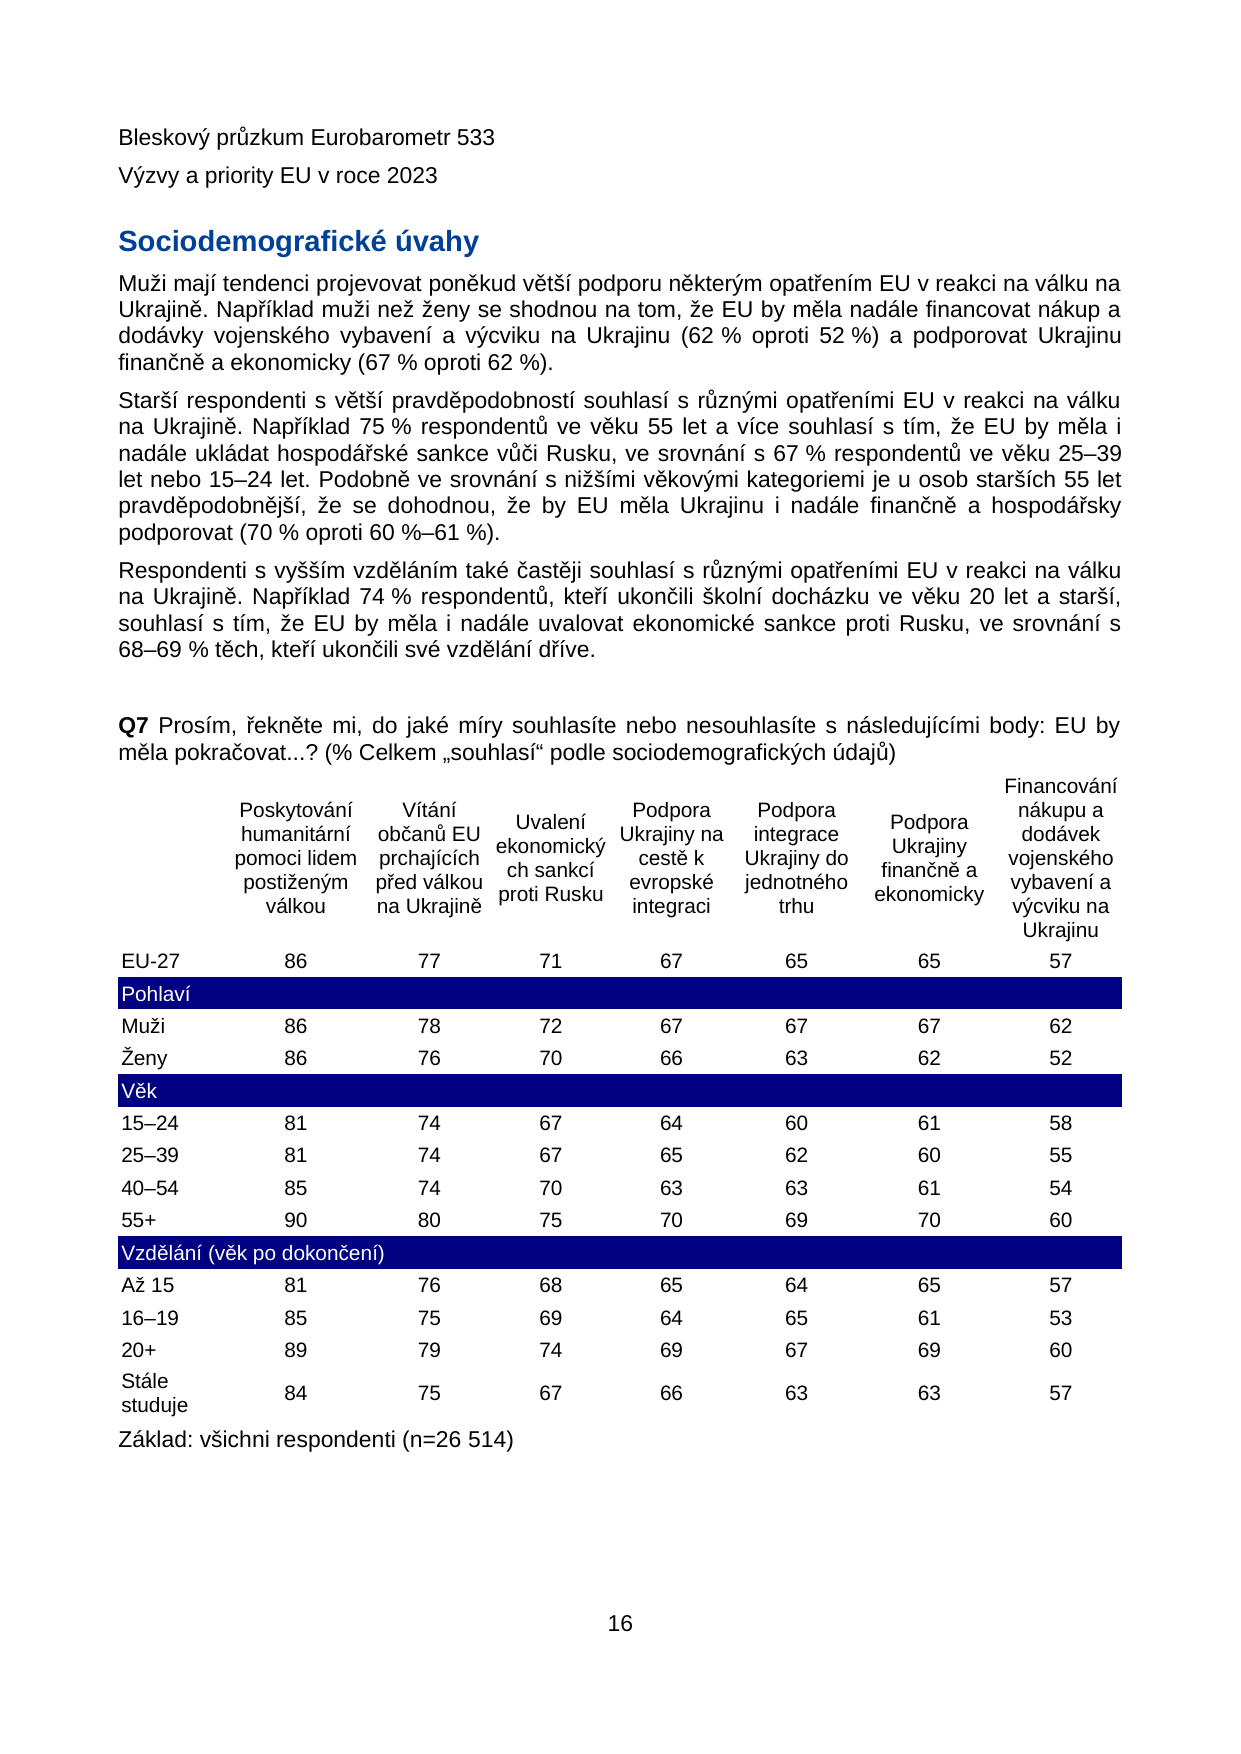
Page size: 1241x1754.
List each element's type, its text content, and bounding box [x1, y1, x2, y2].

table_cell 89 [226, 1334, 366, 1366]
table_cell 67 [734, 1334, 859, 1366]
table_cell 70 [859, 1204, 999, 1236]
table_cell 74 [493, 1334, 609, 1366]
table_cell 64 [734, 1269, 859, 1301]
table_cell Pohlaví [118, 977, 609, 1009]
table_cell 81 [226, 1107, 366, 1139]
table_cell 66 [609, 1366, 734, 1420]
table_cell 65 [734, 945, 859, 977]
table_cell 79 [366, 1334, 492, 1366]
table_cell 40–54 [118, 1172, 226, 1204]
table_cell 63 [734, 1366, 859, 1420]
table_header Vítání občanů EU prchajících před válkou na Ukrajině [366, 771, 492, 945]
table_cell Až 15 [118, 1269, 226, 1301]
table_cell 63 [609, 1172, 734, 1204]
table_cell 25–39 [118, 1139, 226, 1172]
table_cell 54 [999, 1172, 1122, 1204]
table_cell [859, 977, 999, 1009]
table_cell 52 [999, 1042, 1122, 1074]
table_cell 61 [859, 1172, 999, 1204]
table_cell 55+ [118, 1204, 226, 1236]
text Muži mají tendenci projevovat poněkud větší podporu některým opatřením EU v reakci na válku na Ukrajině. Například muži než ženy se shodnou na tom, že EU by měla nadále financovat nákup a dodávky vojenského vybavení a výcviku na Ukrajinu (62 % oproti 52 %) a podporovat Ukrajinu finančně a ekonomicky (67 % oproti 62 %). [118, 269, 1122, 375]
table_cell 64 [609, 1107, 734, 1139]
text Respondenti s vyšším vzděláním také častěji souhlasí s různými opatřeními EU v reakci na válku na Ukrajině. Například 74 % respondentů, kteří ukončili školní docházku ve věku 20 let a starší, souhlasí s tím, že EU by měla i nadále uvalovat ekonomické sankce proti Rusku, ve srovnání s 68–69 % těch, kteří ukončili své vzdělání dříve. [118, 557, 1122, 662]
table_cell 75 [493, 1204, 609, 1236]
table_cell 65 [609, 1269, 734, 1301]
table_cell Vzdělání (věk po dokončení) [118, 1236, 609, 1269]
table_cell Ženy [118, 1042, 226, 1074]
table_cell Muži [118, 1010, 226, 1042]
table_cell 90 [226, 1204, 366, 1236]
table_cell [859, 1236, 999, 1269]
table_cell [609, 1236, 734, 1269]
table_cell 20+ [118, 1334, 226, 1366]
table_header Uvalení ekonomických sankcí proti Rusku [493, 771, 609, 945]
table_cell 70 [609, 1204, 734, 1236]
table_cell 67 [493, 1139, 609, 1172]
table_header Poskytování humanitární pomoci lidem postiženým válkou [226, 771, 366, 945]
table_cell 81 [226, 1139, 366, 1172]
table_cell 60 [999, 1334, 1122, 1366]
table_cell 65 [609, 1139, 734, 1172]
table_cell 60 [734, 1107, 859, 1139]
table_cell [999, 977, 1122, 1009]
table_cell 65 [734, 1301, 859, 1333]
table_cell 68 [493, 1269, 609, 1301]
table_cell [609, 1074, 734, 1107]
table_cell 77 [366, 945, 492, 977]
table_cell 67 [859, 1010, 999, 1042]
table_cell 53 [999, 1301, 1122, 1333]
table_cell 67 [609, 1010, 734, 1042]
table_cell [999, 1236, 1122, 1269]
table_cell [734, 1236, 859, 1269]
text Starší respondenti s větší pravděpodobností souhlasí s různými opatřeními EU v reakci na válku na Ukrajině. Například 75 % respondentů ve věku 55 let a více souhlasí s tím, že EU by měla i nadále ukládat hospodářské sankce vůči Rusku, ve srovnání s 67 % respondentů ve věku 25–39 let nebo 15–24 let. Podobně ve srovnání s nižšími věkovými kategoriemi je u osob starších 55 let pravděpodobnější, že se dohodnou, že by EU měla Ukrajinu i nadále finančně a hospodářsky podporovat (70 % oproti 60 %–61 %). [118, 387, 1122, 545]
table_cell 85 [226, 1301, 366, 1333]
table_cell 58 [999, 1107, 1122, 1139]
table_cell 70 [493, 1042, 609, 1074]
table_cell [999, 1074, 1122, 1107]
text Sociodemografické úvahy [118, 224, 1122, 258]
table_cell 66 [609, 1042, 734, 1074]
table_cell 65 [859, 1269, 999, 1301]
table_header Podpora Ukrajiny finančně a ekonomicky [859, 771, 999, 945]
table_cell 70 [493, 1172, 609, 1204]
table_cell 62 [859, 1042, 999, 1074]
table_cell 57 [999, 945, 1122, 977]
table_cell 55 [999, 1139, 1122, 1172]
table_cell 69 [609, 1334, 734, 1366]
table_header [118, 771, 226, 945]
table_cell 69 [859, 1334, 999, 1366]
table_cell 69 [493, 1301, 609, 1333]
table_cell 86 [226, 945, 366, 977]
table_cell 84 [226, 1366, 366, 1420]
table_cell Stále studuje [118, 1366, 226, 1420]
table_cell 76 [366, 1269, 492, 1301]
table_cell Věk [118, 1074, 609, 1107]
table_cell 71 [493, 945, 609, 977]
table_cell [609, 977, 734, 1009]
table_cell 74 [366, 1172, 492, 1204]
table_cell 85 [226, 1172, 366, 1204]
text Q7 Prosím, řekněte mi, do jaké míry souhlasíte nebo nesouhlasíte s následujícími body: EU by měla pokračovat...? (% Celkem „souhlasí“ podle sociodemografických údajů) [118, 712, 1122, 765]
table_cell [734, 1074, 859, 1107]
table_cell 86 [226, 1010, 366, 1042]
text Základ: všichni respondenti (n=26 514) [118, 1426, 1122, 1452]
table_cell 75 [366, 1366, 492, 1420]
table_cell 65 [859, 945, 999, 977]
table_header Podpora integrace Ukrajiny do jednotného trhu [734, 771, 859, 945]
table_cell 80 [366, 1204, 492, 1236]
table_cell 67 [609, 945, 734, 977]
table_cell 75 [366, 1301, 492, 1333]
table_cell 62 [999, 1010, 1122, 1042]
table_cell 74 [366, 1139, 492, 1172]
table_cell 16–19 [118, 1301, 226, 1333]
table_cell 60 [999, 1204, 1122, 1236]
table_cell 78 [366, 1010, 492, 1042]
table_cell 67 [493, 1366, 609, 1420]
table_cell [734, 977, 859, 1009]
table_cell 69 [734, 1204, 859, 1236]
table_cell 63 [734, 1042, 859, 1074]
table_cell 61 [859, 1301, 999, 1333]
table_cell 86 [226, 1042, 366, 1074]
table_cell 63 [734, 1172, 859, 1204]
table_header Financování nákupu a dodávek vojenského vybavení a výcviku na Ukrajinu [999, 771, 1122, 945]
table_cell 63 [859, 1366, 999, 1420]
table_cell 67 [734, 1010, 859, 1042]
table_cell EU-27 [118, 945, 226, 977]
table_cell 64 [609, 1301, 734, 1333]
table_cell 62 [734, 1139, 859, 1172]
table_cell 74 [366, 1107, 492, 1139]
table_cell 81 [226, 1269, 366, 1301]
table_cell 61 [859, 1107, 999, 1139]
table_header Podpora Ukrajiny na cestě k evropské integraci [609, 771, 734, 945]
table_cell [859, 1074, 999, 1107]
table_cell 57 [999, 1366, 1122, 1420]
table_cell 76 [366, 1042, 492, 1074]
table_cell 57 [999, 1269, 1122, 1301]
table_cell 60 [859, 1139, 999, 1172]
table_cell 67 [493, 1107, 609, 1139]
table_cell 72 [493, 1010, 609, 1042]
table_cell 15–24 [118, 1107, 226, 1139]
